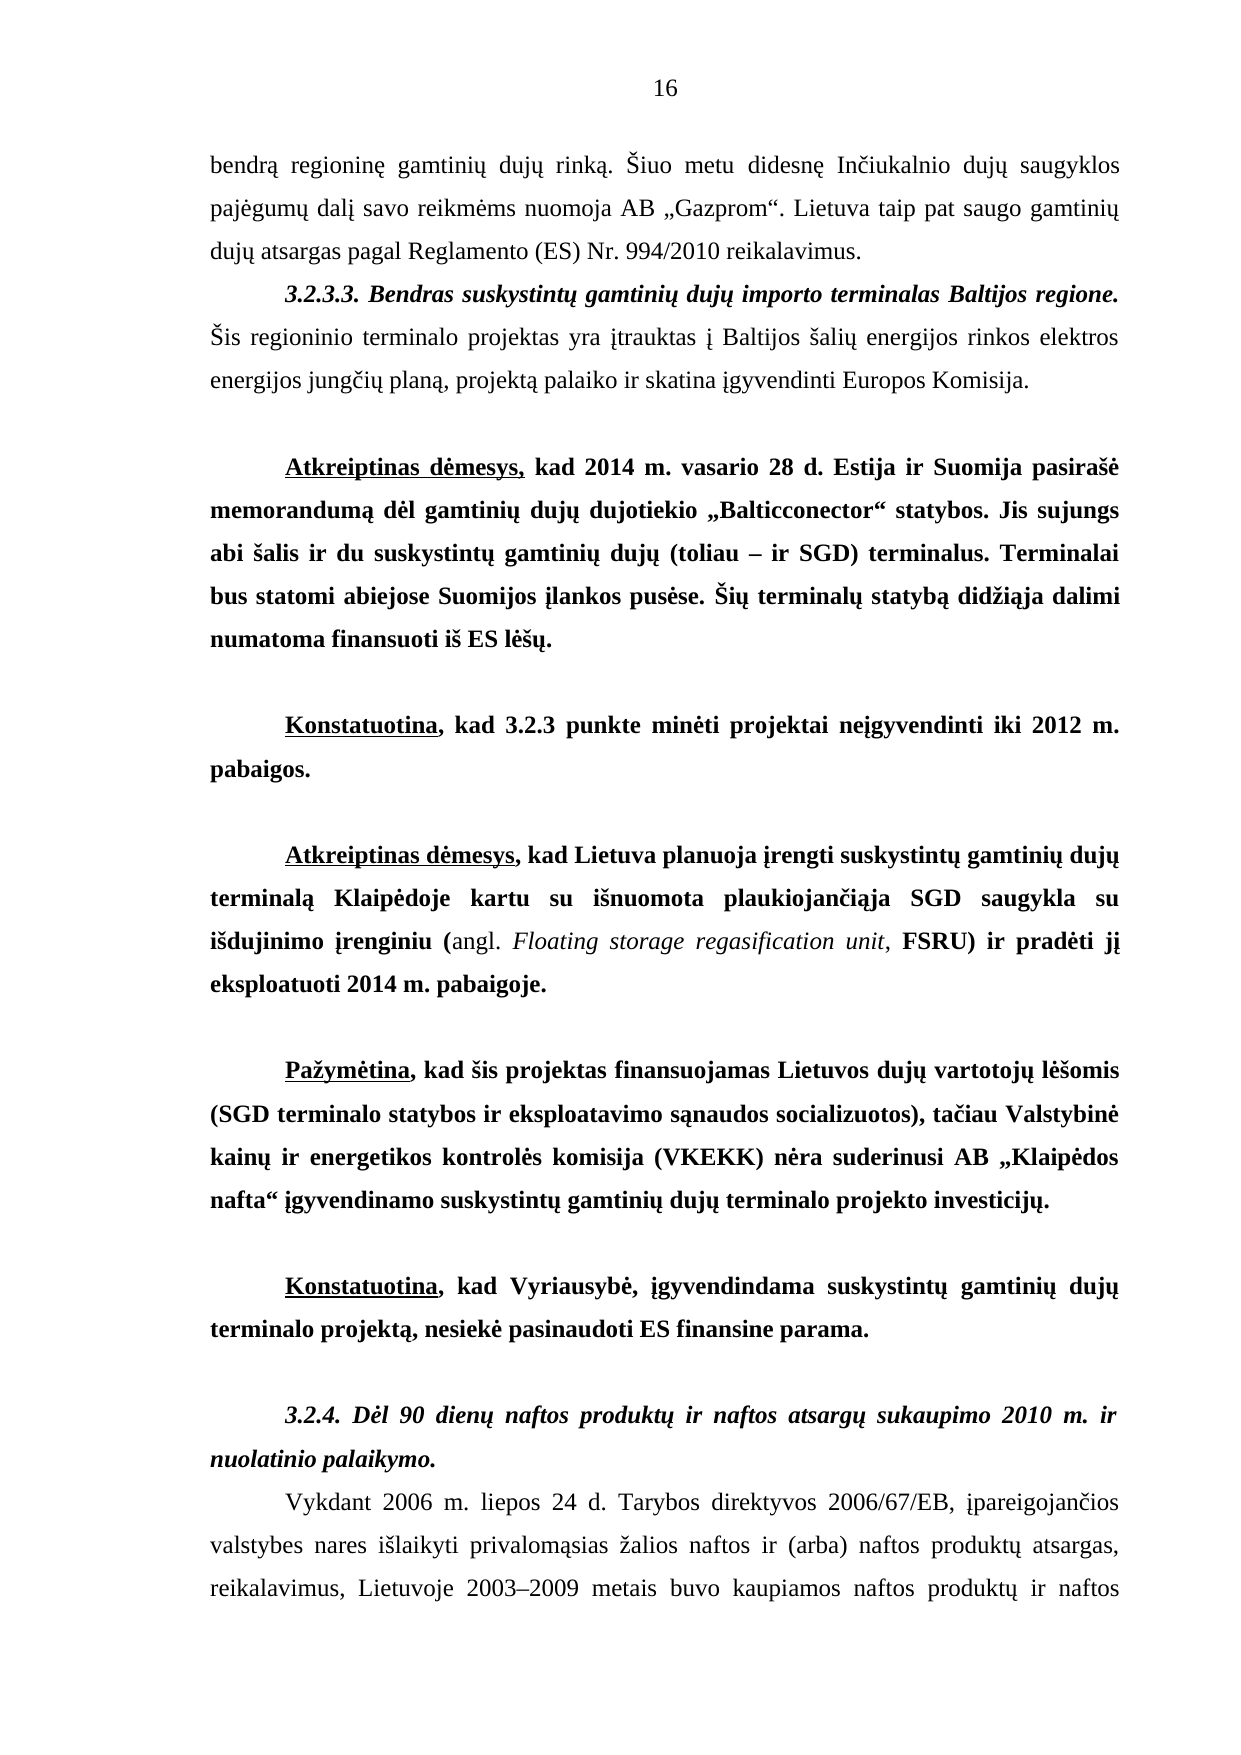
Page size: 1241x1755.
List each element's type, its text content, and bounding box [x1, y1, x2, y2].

text 3.2.4. Dėl 90 dienų naftos produktų ir naftos atsargų sukaupimo 2010 m. ir nuolatinio palaikymo. [210, 1401, 1120, 1472]
text Atkreiptinas dėmesys, kad Lietuva planuoja įrengti suskystintų gamtinių dujų terminalą Klaipėdoje kartu su išnuomota plaukiojančiąja SGD saugykla su išdujinimo įrenginiu (angl. Floating storage regasification unit, FSRU) ir pradėti jį eksploatuoti 2014 m. pabaigoje. [210, 840, 1120, 998]
text bendrą regioninę gamtinių dujų rinką. Šiuo metu didesnę Inčiukalnio dujų saugyklos pajėgumų dalį savo reikmėms nuomoja AB „Gazprom“. Lietuva taip pat saugo gamtinių dujų atsargas pagal Reglamento (ES) Nr. 994/2010 reikalavimus. [210, 150, 1120, 265]
text Konstatuotina, kad Vyriausybė, įgyvendindama suskystintų gamtinių dujų terminalo projektą, nesiekė pasinaudoti ES finansine parama. [210, 1271, 1120, 1343]
text 3.2.3.3. Bendras suskystintų gamtinių dujų importo terminalas Baltijos regione. Šis regioninio terminalo projektas yra įtrauktas į Baltijos šalių energijos rinkos elektros energijos jungčių planą, projektą palaiko ir skatina įgyvendinti Europos Komisija. [210, 279, 1120, 394]
text Konstatuotina, kad 3.2.3 punkte minėti projektai neįgyvendinti iki 2012 m. pabaigos. [210, 711, 1120, 782]
text Pažymėtina, kad šis projektas finansuojamas Lietuvos dujų vartotojų lėšomis (SGD terminalo statybos ir eksploatavimo sąnaudos socializuotos), tačiau Valstybinė kainų ir energetikos kontrolės komisija (VKEKK) nėra suderinusi AB „Klaipėdos nafta“ įgyvendinamo suskystintų gamtinių dujų terminalo projekto investicijų. [210, 1056, 1120, 1214]
text Vykdant 2006 m. liepos 24 d. Tarybos direktyvos 2006/67/EB, įpareigojančios valstybes nares išlaikyti privalomąsias žalios naftos ir (arba) naftos produktų atsargas, reikalavimus, Lietuvoje 2003–2009 metais buvo kaupiamos naftos produktų ir naftos [210, 1487, 1120, 1602]
text Atkreiptinas dėmesys, kad 2014 m. vasario 28 d. Estija ir Suomija pasirašė memorandumą dėl gamtinių dujų dujotiekio „Balticconector“ statybos. Jis sujungs abi šalis ir du suskystintų gamtinių dujų (toliau – ir SGD) terminalus. Terminalai bus statomi abiejose Suomijos įlankos pusėse. Šių terminalų statybą didžiąja dalimi numatoma finansuoti iš ES lėšų. [210, 452, 1120, 653]
